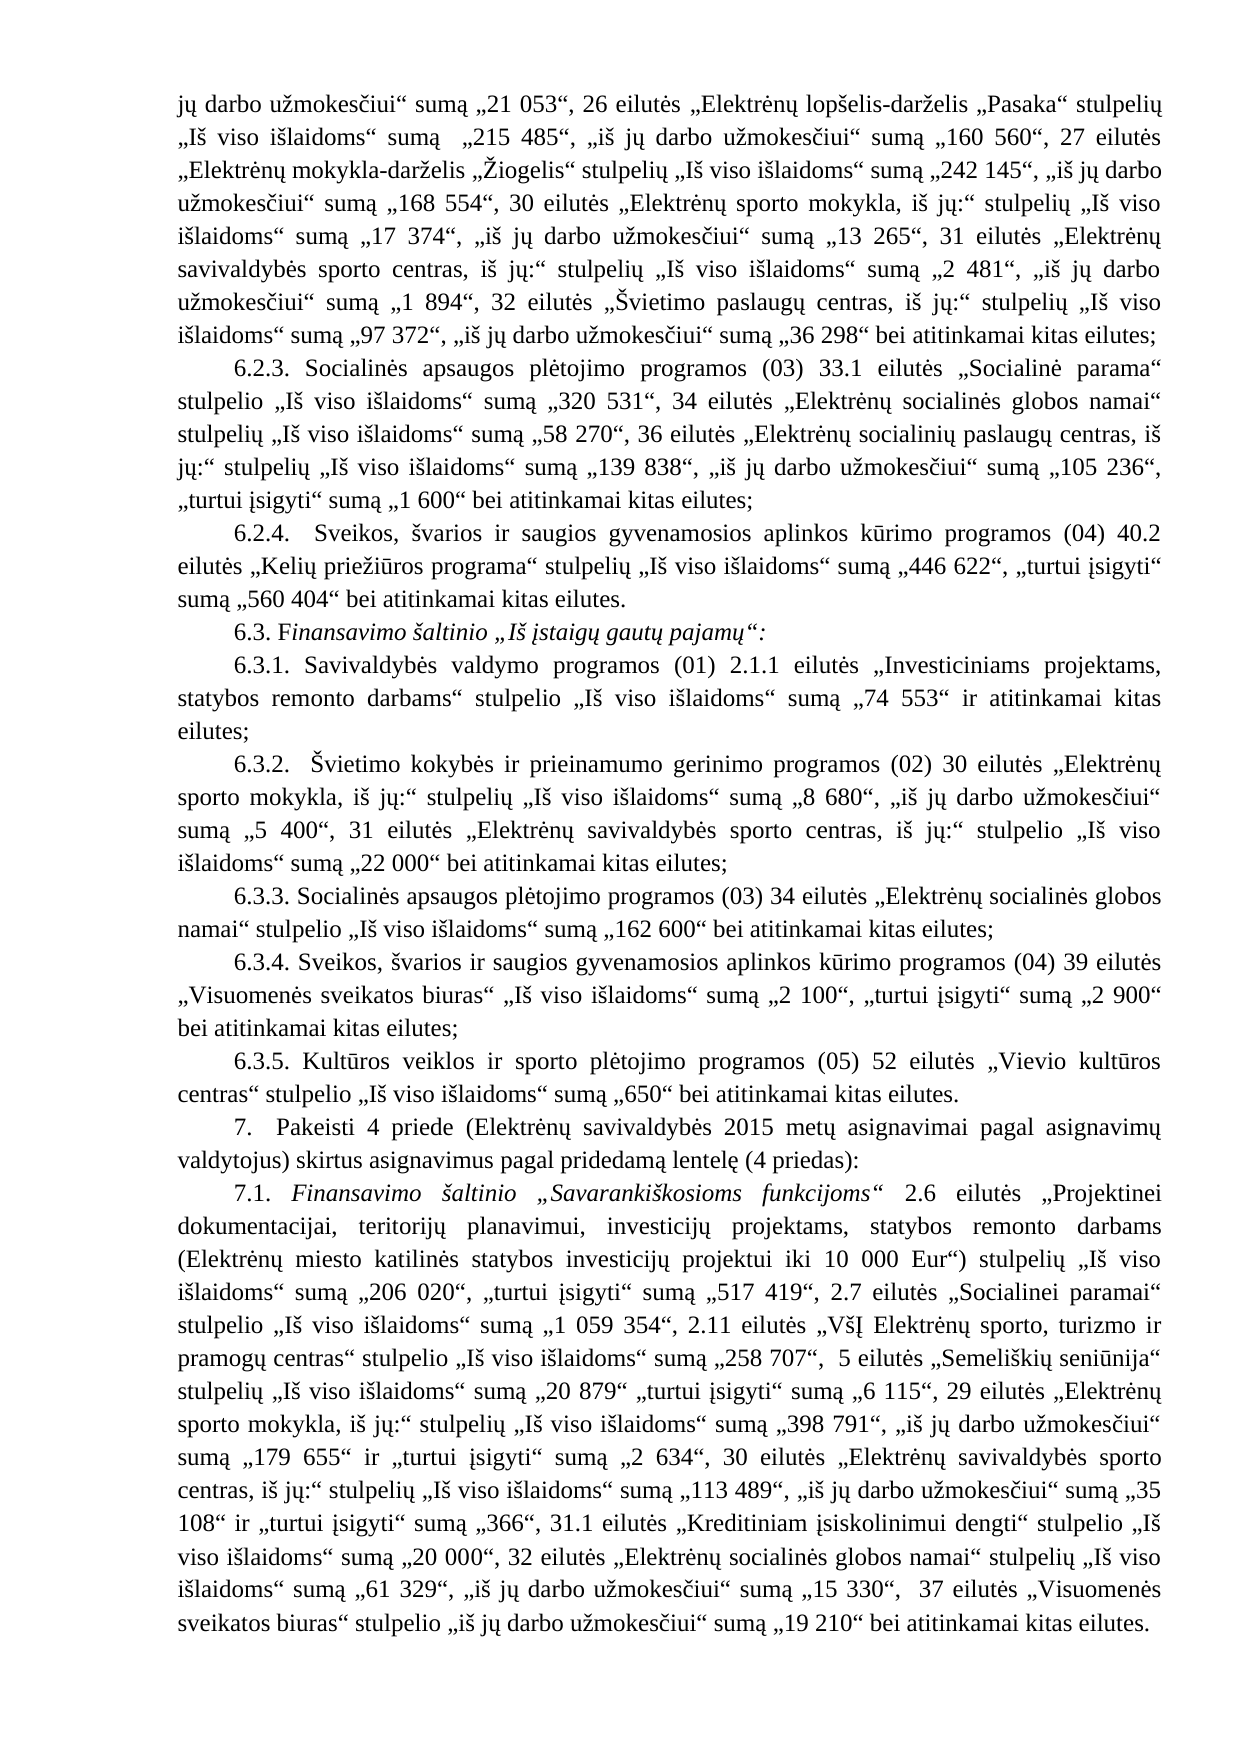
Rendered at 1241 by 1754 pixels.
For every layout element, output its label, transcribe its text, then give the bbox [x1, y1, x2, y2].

text 6.2.3. Socialinės apsaugos plėtojimo programos (03) 33.1 eilutės „Socialinė parama“ stulpelio „Iš viso išlaidoms“ sumą „320 531“, 34 eilutės „Elektrėnų socialinės globos namai“ stulpelių „Iš viso išlaidoms“ sumą „58 270“, 36 eilutės „Elektrėnų socialinių paslaugų centras, iš jų:“ stulpelių „Iš viso išlaidoms“ sumą „139 838“, „iš jų darbo užmokesčiui“ sumą „105 236“, „turtui įsigyti“ sumą „1 600“ bei atitinkamai kitas eilutes; [177, 353, 1162, 514]
text 6.3.1. Savivaldybės valdymo programos (01) 2.1.1 eilutės „Investiciniams projektams, statybos remonto darbams“ stulpelio „Iš viso išlaidoms“ sumą „74 553“ ir atitinkamai kitas eilutes; [177, 650, 1162, 745]
text 7. Pakeisti 4 priede (Elektrėnų savivaldybės 2015 metų asignavimai pagal asignavimų valdytojus) skirtus asignavimus pagal pridedamą lentelę (4 priedas): [177, 1112, 1162, 1174]
text 6.3.5. Kultūros veiklos ir sporto plėtojimo programos (05) 52 eilutės „Vievio kultūros centras“ stulpelio „Iš viso išlaidoms“ sumą „650“ bei atitinkamai kitas eilutes. [177, 1046, 1162, 1108]
text 6.3. Finansavimo šaltinio „Iš įstaigų gautų pajamų“: [177, 617, 1162, 646]
text 6.3.4. Sveikos, švarios ir saugios gyvenamosios aplinkos kūrimo programos (04) 39 eilutės „Visuomenės sveikatos biuras“ „Iš viso išlaidoms“ sumą „2 100“, „turtui įsigyti“ sumą „2 900“ bei atitinkamai kitas eilutes; [177, 947, 1162, 1042]
text 7.1. Finansavimo šaltinio „Savarankiškosioms funkcijoms“ 2.6 eilutės „Projektinei dokumentacijai, teritorijų planavimui, investicijų projektams, statybos remonto darbams (Elektrėnų miesto katilinės statybos investicijų projektui iki 10 000 Eur“) stulpelių „Iš viso išlaidoms“ sumą „206 020“, „turtui įsigyti“ sumą „517 419“, 2.7 eilutės „Socialinei paramai“ stulpelio „Iš viso išlaidoms“ sumą „1 059 354“, 2.11 eilutės „VšĮ Elektrėnų sporto, turizmo ir pramogų centras“ stulpelio „Iš viso išlaidoms“ sumą „258 707“, 5 eilutės „Semeliškių seniūnija“ stulpelių „Iš viso išlaidoms“ sumą „20 879“ „turtui įsigyti“ sumą „6 115“, 29 eilutės „Elektrėnų sporto mokykla, iš jų:“ stulpelių „Iš viso išlaidoms“ sumą „398 791“, „iš jų darbo užmokesčiui“ sumą „179 655“ ir „turtui įsigyti“ sumą „2 634“, 30 eilutės „Elektrėnų savivaldybės sporto centras, iš jų:“ stulpelių „Iš viso išlaidoms“ sumą „113 489“, „iš jų darbo užmokesčiui“ sumą „35 108“ ir „turtui įsigyti“ sumą „366“, 31.1 eilutės „Kreditiniam įsiskolinimui dengti“ stulpelio „Iš viso išlaidoms“ sumą „20 000“, 32 eilutės „Elektrėnų socialinės globos namai“ stulpelių „Iš viso išlaidoms“ sumą „61 329“, „iš jų darbo užmokesčiui“ sumą „15 330“, 37 eilutės „Visuomenės sveikatos biuras“ stulpelio „iš jų darbo užmokesčiui“ sumą „19 210“ bei atitinkamai kitas eilutes. [177, 1178, 1162, 1636]
text 6.3.2. Švietimo kokybės ir prieinamumo gerinimo programos (02) 30 eilutės „Elektrėnų sporto mokykla, iš jų:“ stulpelių „Iš viso išlaidoms“ sumą „8 680“, „iš jų darbo užmokesčiui“ sumą „5 400“, 31 eilutės „Elektrėnų savivaldybės sporto centras, iš jų:“ stulpelio „Iš viso išlaidoms“ sumą „22 000“ bei atitinkamai kitas eilutes; [177, 749, 1162, 877]
text 6.3.3. Socialinės apsaugos plėtojimo programos (03) 34 eilutės „Elektrėnų socialinės globos namai“ stulpelio „Iš viso išlaidoms“ sumą „162 600“ bei atitinkamai kitas eilutes; [177, 881, 1162, 943]
text 6.2.4. Sveikos, švarios ir saugios gyvenamosios aplinkos kūrimo programos (04) 40.2 eilutės „Kelių priežiūros programa“ stulpelių „Iš viso išlaidoms“ sumą „446 622“, „turtui įsigyti“ sumą „560 404“ bei atitinkamai kitas eilutes. [177, 518, 1162, 613]
text jų darbo užmokesčiui“ sumą „21 053“, 26 eilutės „Elektrėnų lopšelis-darželis „Pasaka“ stulpelių „Iš viso išlaidoms“ sumą „215 485“, „iš jų darbo užmokesčiui“ sumą „160 560“, 27 eilutės „Elektrėnų mokykla-darželis „Žiogelis“ stulpelių „Iš viso išlaidoms“ sumą „242 145“, „iš jų darbo užmokesčiui“ sumą „168 554“, 30 eilutės „Elektrėnų sporto mokykla, iš jų:“ stulpelių „Iš viso išlaidoms“ sumą „17 374“, „iš jų darbo užmokesčiui“ sumą „13 265“, 31 eilutės „Elektrėnų savivaldybės sporto centras, iš jų:“ stulpelių „Iš viso išlaidoms“ sumą „2 481“, „iš jų darbo užmokesčiui“ sumą „1 894“, 32 eilutės „Švietimo paslaugų centras, iš jų:“ stulpelių „Iš viso išlaidoms“ sumą „97 372“, „iš jų darbo užmokesčiui“ sumą „36 298“ bei atitinkamai kitas eilutes; [177, 89, 1162, 348]
